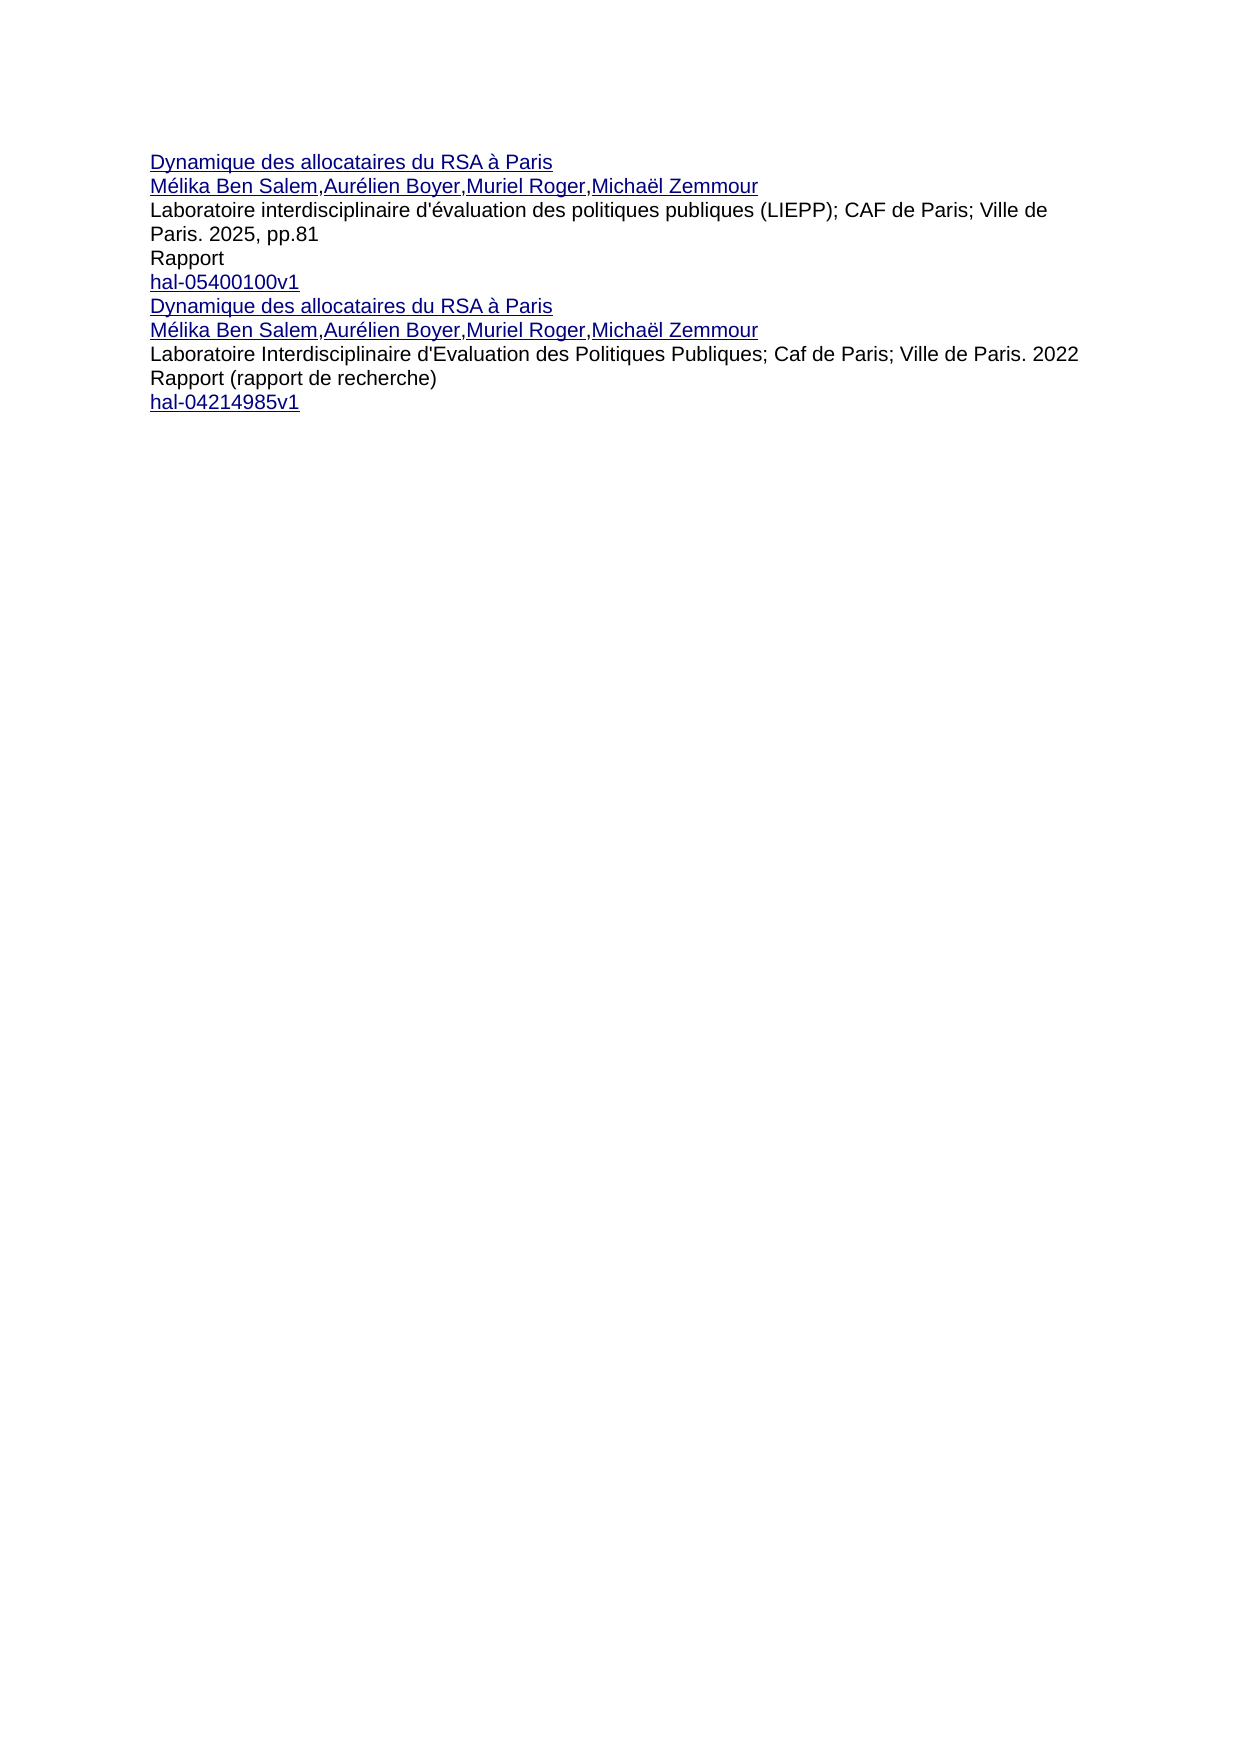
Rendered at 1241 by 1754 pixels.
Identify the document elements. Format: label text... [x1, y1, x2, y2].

table_header Dynamique des allocataires du RSA à Paris Mélika Ben Salem,Aurélien Boyer,Muriel Roger,Michaël Zemmour Laboratoire interdisciplinaire d'évaluation des politiques publiques (LIEPP); CAF de Paris; Ville de Paris. 2025, pp.81 Rapport hal-05400100v1 [150, 150, 1090, 294]
table_cell Dynamique des allocataires du RSA à Paris Mélika Ben Salem,Aurélien Boyer,Muriel Roger,Michaël Zemmour Laboratoire Interdisciplinaire d'Evaluation des Politiques Publiques; Caf de Paris; Ville de Paris. 2022 Rapport (rapport de recherche) hal-04214985v1 [150, 294, 1090, 413]
